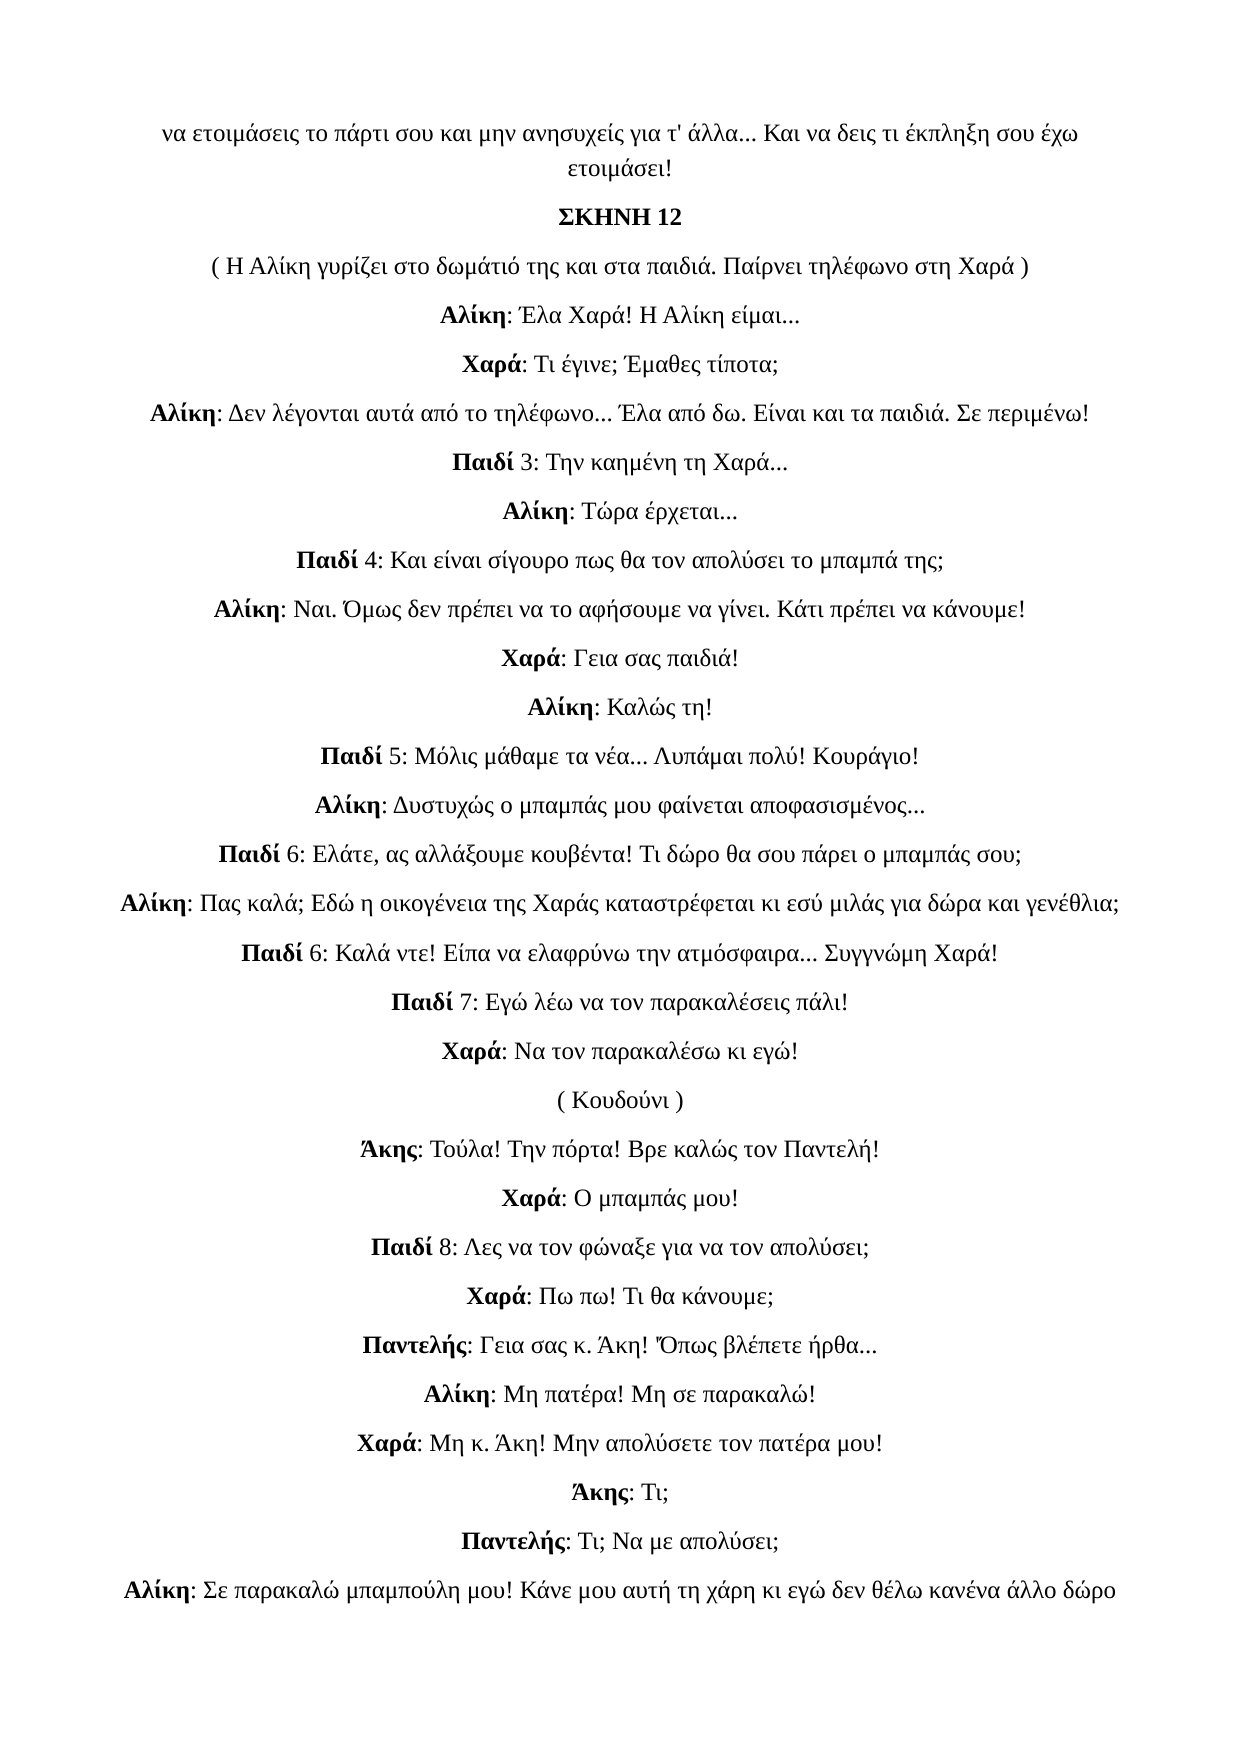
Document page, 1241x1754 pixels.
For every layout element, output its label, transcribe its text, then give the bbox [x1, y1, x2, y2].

text Αλίκη: Καλώς τη! [118, 692, 1122, 721]
text Αλίκη: Έλα Χαρά! Η Αλίκη είμαι... [118, 300, 1122, 328]
text ΣΚΗΝΗ 12 [118, 202, 1122, 230]
text Αλίκη: Δεν λέγονται αυτά από το τηλέφωνο... Έλα από δω. Είναι και τα παιδιά. Σε περιμένω! [118, 398, 1122, 427]
text Αλίκη: Ναι. Όμως δεν πρέπει να το αφήσουμε να γίνει. Κάτι πρέπει να κάνουμε! [118, 594, 1122, 623]
text Χαρά: Να τον παρακαλέσω κι εγώ! [118, 1036, 1122, 1064]
text Χαρά: Μη κ. Άκη! Μην απολύσετε τον πατέρα μου! [118, 1428, 1122, 1457]
text Παντελής: Τι; Να με απολύσει; [118, 1526, 1122, 1555]
text Παιδί 7: Εγώ λέω να τον παρακαλέσεις πάλι! [118, 987, 1122, 1015]
text ( Κουδούνι ) [118, 1085, 1122, 1113]
text Παιδί 6: Ελάτε, ας αλλάξουμε κουβέντα! Τι δώρο θα σου πάρει ο μπαμπάς σου; [118, 839, 1122, 868]
text Χαρά: Τι έγινε; Έμαθες τίποτα; [118, 349, 1122, 378]
text να ετοιμάσεις το πάρτι σου και μην ανησυχείς για τ' άλλα... Και να δεις τι έκπληξη σου έχω ετοιμάσει! [118, 118, 1122, 181]
text Παντελής: Γεια σας κ. Άκη! 'Όπως βλέπετε ήρθα... [118, 1330, 1122, 1359]
text Αλίκη: Δυστυχώς ο μπαμπάς μου φαίνεται αποφασισμένος... [118, 790, 1122, 819]
text Αλίκη: Μη πατέρα! Μη σε παρακαλώ! [118, 1379, 1122, 1408]
text Παιδί 4: Και είναι σίγουρο πως θα τον απολύσει το μπαμπά της; [118, 545, 1122, 574]
text Αλίκη: Πας καλά; Εδώ η οικογένεια της Χαράς καταστρέφεται κι εσύ μιλάς για δώρα και γενέθλια; [118, 888, 1122, 917]
text Χαρά: Ο μπαμπάς μου! [118, 1183, 1122, 1212]
text Άκης: Τούλα! Την πόρτα! Βρε καλώς τον Παντελή! [118, 1134, 1122, 1163]
text Αλίκη: Σε παρακαλώ μπαμπούλη μου! Κάνε μου αυτή τη χάρη κι εγώ δεν θέλω κανένα άλλο δώρο [118, 1575, 1122, 1604]
text Αλίκη: Τώρα έρχεται... [118, 496, 1122, 525]
text Παιδί 5: Μόλις μάθαμε τα νέα... Λυπάμαι πολύ! Κουράγιο! [118, 741, 1122, 770]
text Χαρά: Πω πω! Τι θα κάνουμε; [118, 1281, 1122, 1310]
text Παιδί 8: Λες να τον φώναξε για να τον απολύσει; [118, 1232, 1122, 1261]
text ( Η Αλίκη γυρίζει στο δωμάτιό της και στα παιδιά. Παίρνει τηλέφωνο στη Χαρά ) [118, 251, 1122, 279]
text Χαρά: Γεια σας παιδιά! [118, 643, 1122, 672]
text Παιδί 3: Την καημένη τη Χαρά... [118, 447, 1122, 476]
text Παιδί 6: Καλά ντε! Είπα να ελαφρύνω την ατμόσφαιρα... Συγγνώμη Χαρά! [118, 938, 1122, 966]
text Άκης: Τι; [118, 1477, 1122, 1506]
